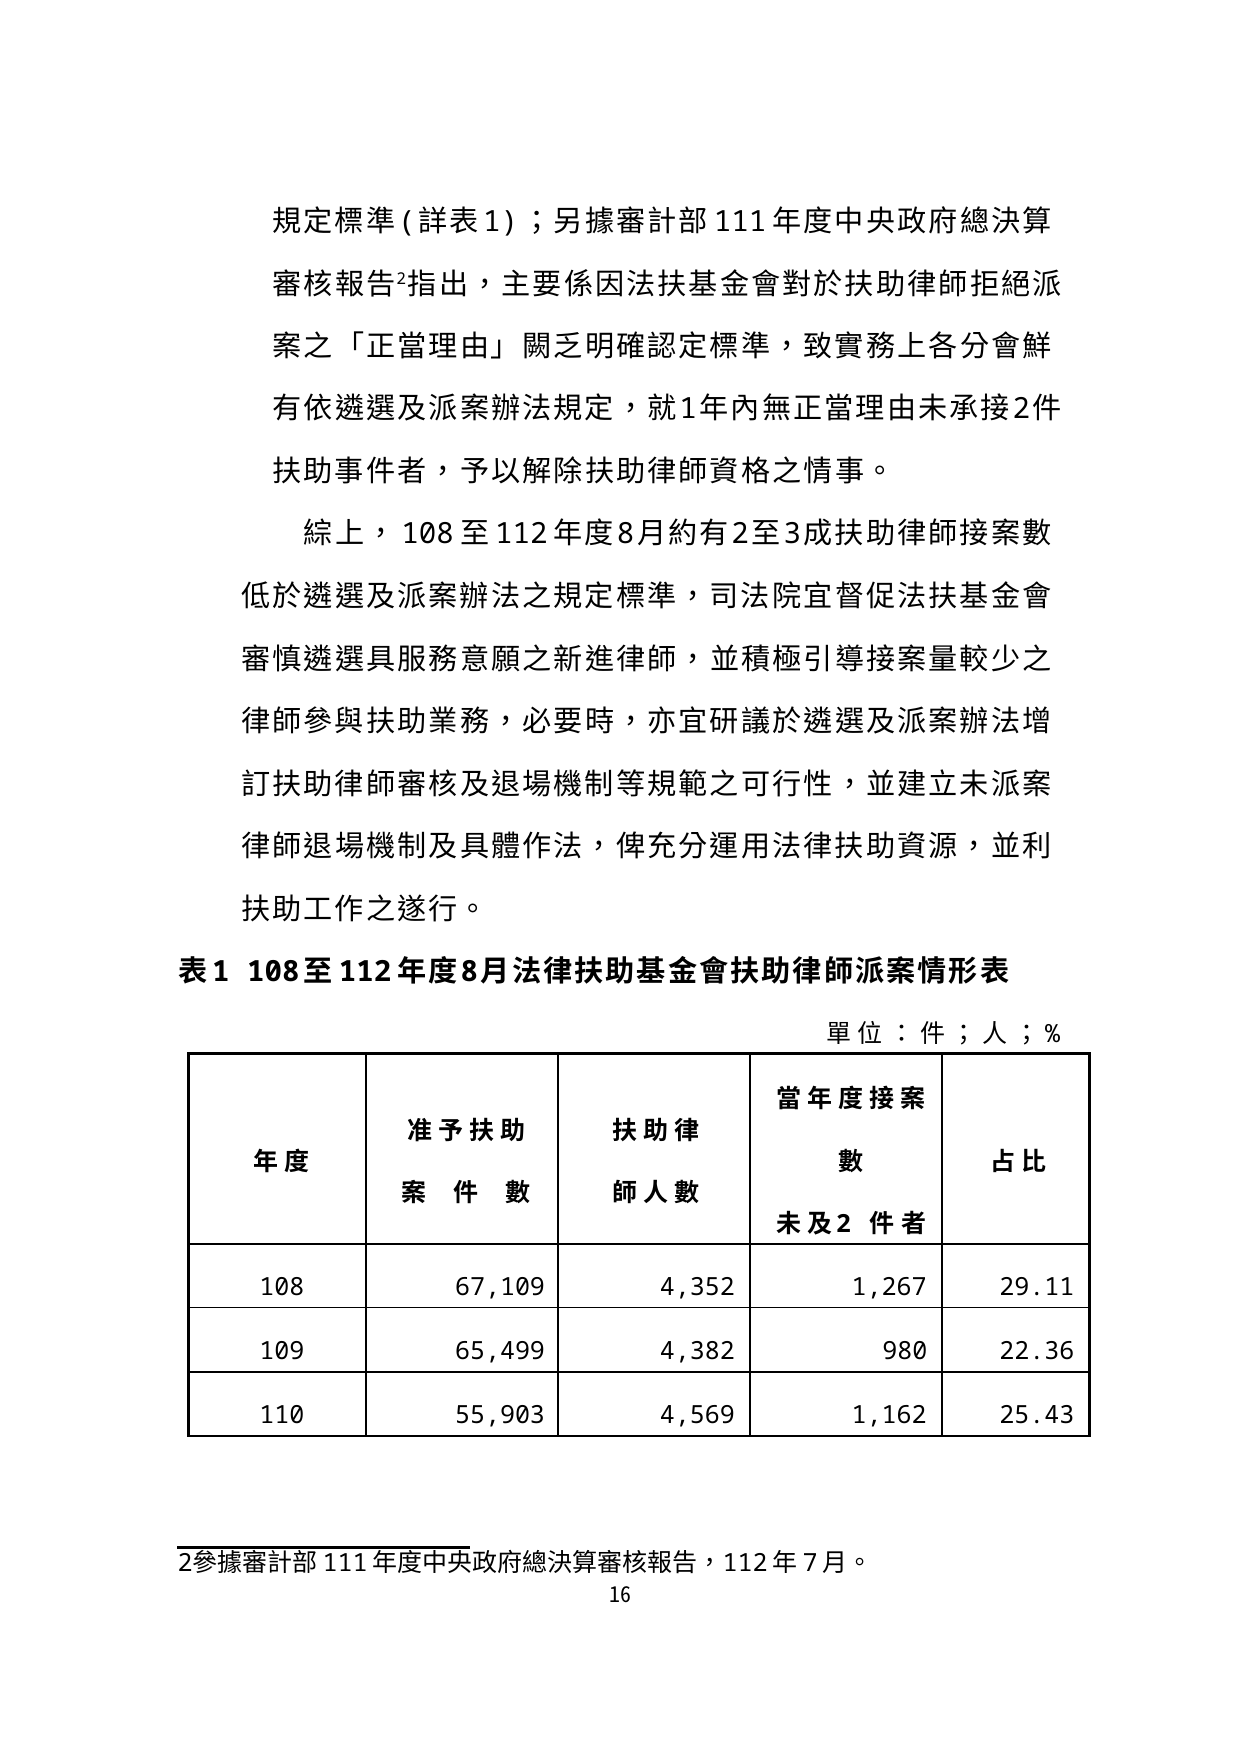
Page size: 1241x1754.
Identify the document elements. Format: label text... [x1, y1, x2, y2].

text 規定標準(詳表1)；另據審計部111年度中央政府總決算審核報告指出，主要係因法扶基金會對於扶助律師拒絕派案之「正當理由」闕乏明確認定標準，致實務上各分會鮮有依遴選及派案辦法規定，就1年內無正當理由未承接2件扶助事件者，予以解除扶助律師資格之情事。 [266, 177, 1063, 490]
table_header 當年度接案數 未及2 件者 [751, 1055, 941, 1243]
table_cell 108 [190, 1245, 365, 1307]
text 參據審計部111年度中央政府總決算審核報告，112年7月。 [177, 1548, 1063, 1577]
table_cell 22.36 [943, 1308, 1088, 1371]
table_cell 1,267 [751, 1245, 941, 1307]
table_cell 55,903 [367, 1373, 557, 1435]
table_cell 4,382 [559, 1308, 749, 1371]
table_header 准予扶助 案 件 數 [367, 1055, 557, 1243]
table_cell 4,352 [559, 1245, 749, 1307]
table_cell 67,109 [367, 1245, 557, 1307]
text 單位：件；人；% [177, 990, 1063, 1052]
table_cell 980 [751, 1308, 941, 1371]
table_header 扶助律 師人數 [559, 1055, 749, 1243]
table_cell 110 [190, 1373, 365, 1435]
table_cell 29.11 [943, 1245, 1088, 1307]
table_cell 65,499 [367, 1308, 557, 1371]
table_cell 1,162 [751, 1373, 941, 1435]
table_header 占比 [943, 1055, 1088, 1243]
text 綜上，108至112年度8月約有2至3成扶助律師接案數低於遴選及派案辦法之規定標準，司法院宜督促法扶基金會審慎遴選具服務意願之新進律師，並積極引導接案量較少之律師參與扶助業務，必要時，亦宜研議於遴選及派案辦法增訂扶助律師審核及退場機制等規範之可行性，並建立未派案律師退場機制及具體作法，俾充分運用法律扶助資源，並利扶助工作之遂行。 [236, 490, 1063, 927]
table_cell 4,569 [559, 1373, 749, 1435]
text 表1 108至112年度8月法律扶助基金會扶助律師派案情形表 [177, 927, 1092, 990]
table_cell 25.43 [943, 1373, 1088, 1435]
table_header 年度 [190, 1055, 365, 1243]
table_cell 109 [190, 1308, 365, 1371]
